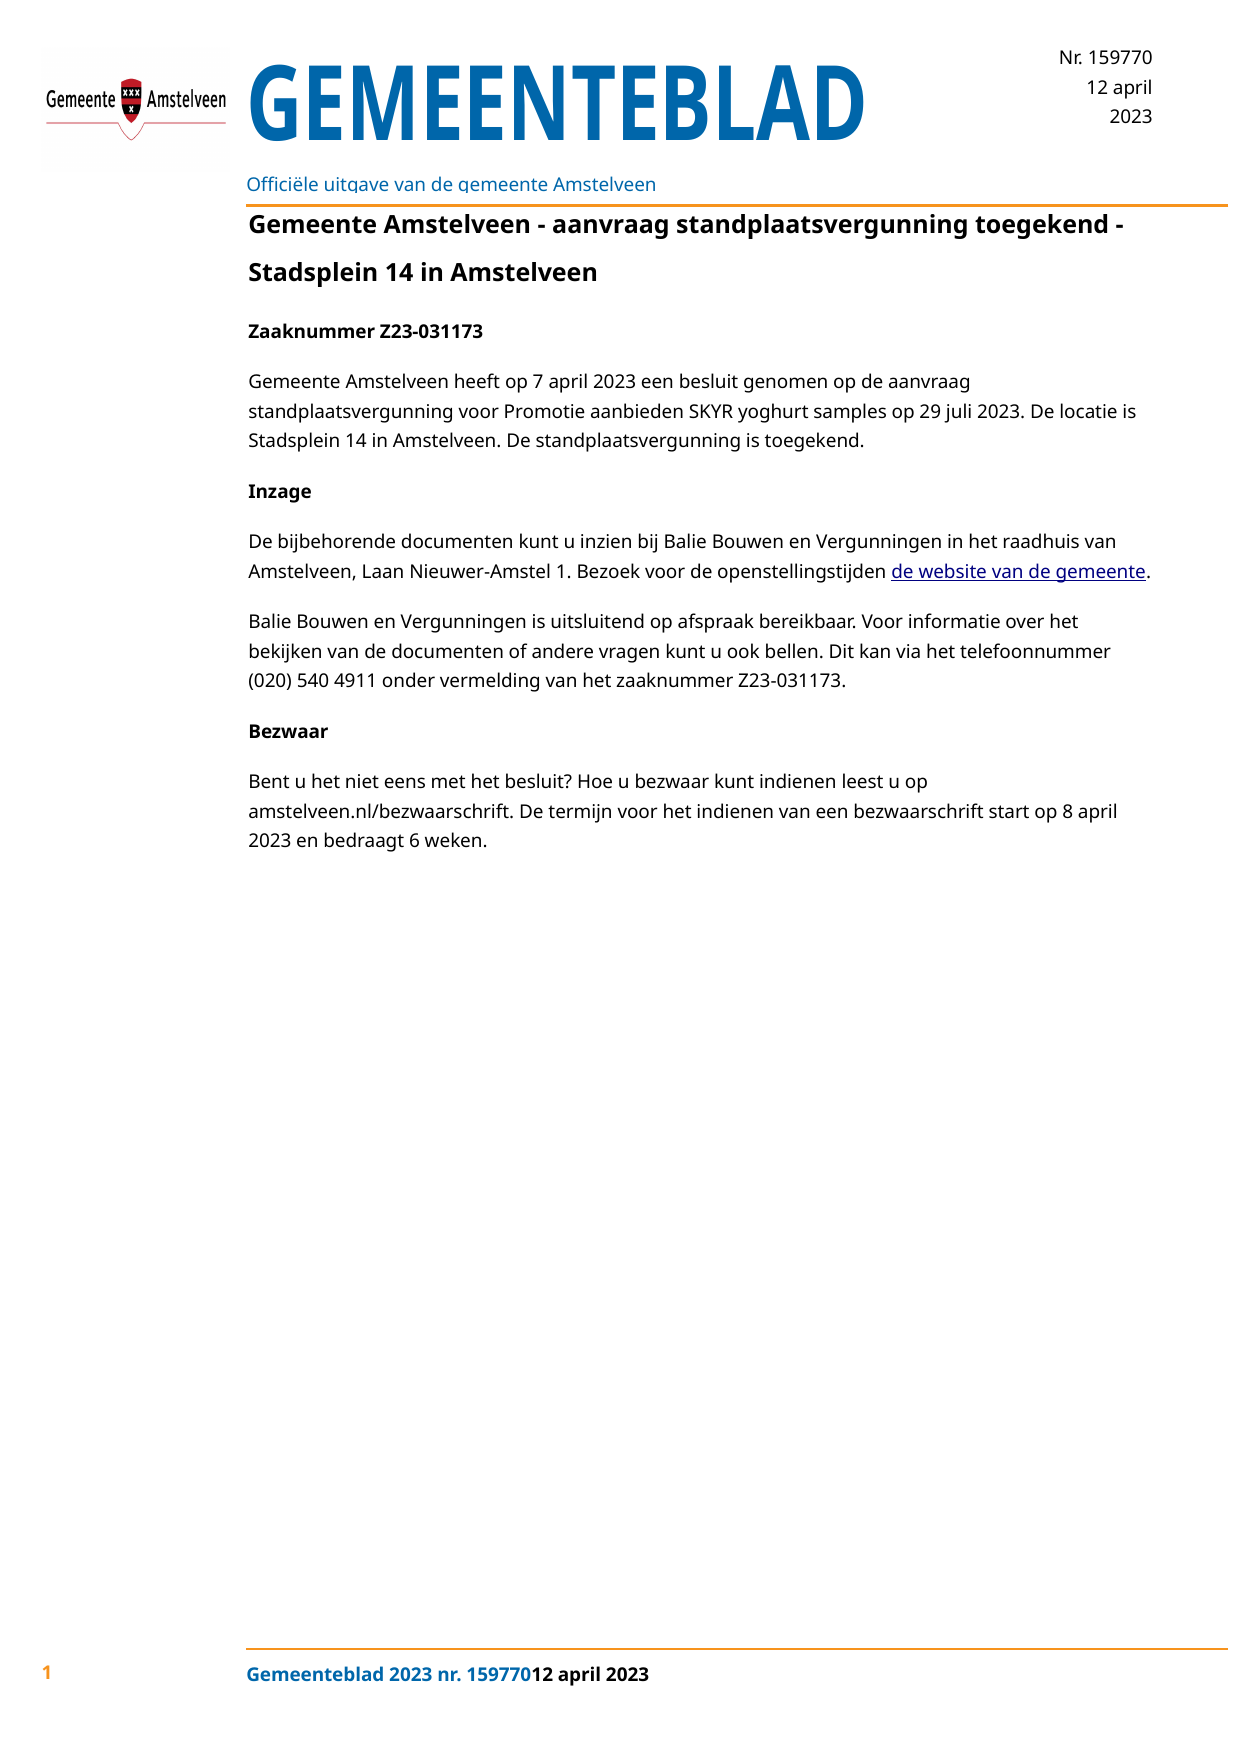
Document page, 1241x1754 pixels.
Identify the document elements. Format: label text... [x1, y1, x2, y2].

picture [41, 47, 231, 172]
text Gemeente Amstelveen heeft op 7 april 2023 een besluit genomen op de aanvraag standplaatsvergunning voor Promotie aanbieden SKYR yoghurt samples op 29 juli 2023. De locatie is Stadsplein 14 in Amstelveen. De standplaatsvergunning is toegekend. [248, 368, 1152, 453]
text Gemeente Amstelveen - aanvraag standplaatsvergunning toegekend - Stadsplein 14 in Amstelveen [248, 207, 1152, 288]
text Inzage [248, 478, 1152, 504]
text Bezwaar [248, 718, 1152, 744]
text Zaaknummer Z23-031173 [248, 318, 1152, 344]
text De bijbehorende documenten kunt u inzien bij Balie Bouwen en Vergunningen in het raadhuis van Amstelveen, Laan Nieuwer-Amstel 1. Bezoek voor de openstellingstijden de website van de gemeente. [248, 528, 1152, 584]
text Balie Bouwen en Vergunningen is uitsluitend op afspraak bereikbaar. Voor informatie over het bekijken van de documenten of andere vragen kunt u ook bellen. Dit kan via het telefoonnummer (020) 540 4911 onder vermelding van het zaaknummer Z23-031173. [248, 608, 1152, 693]
text Bent u het niet eens met het besluit? Hoe u bezwaar kunt indienen leest u op amstelveen.nl/bezwaarschrift. De termijn voor het indienen van een bezwaarschrift start op 8 april 2023 en bedraagt 6 weken. [248, 768, 1152, 853]
